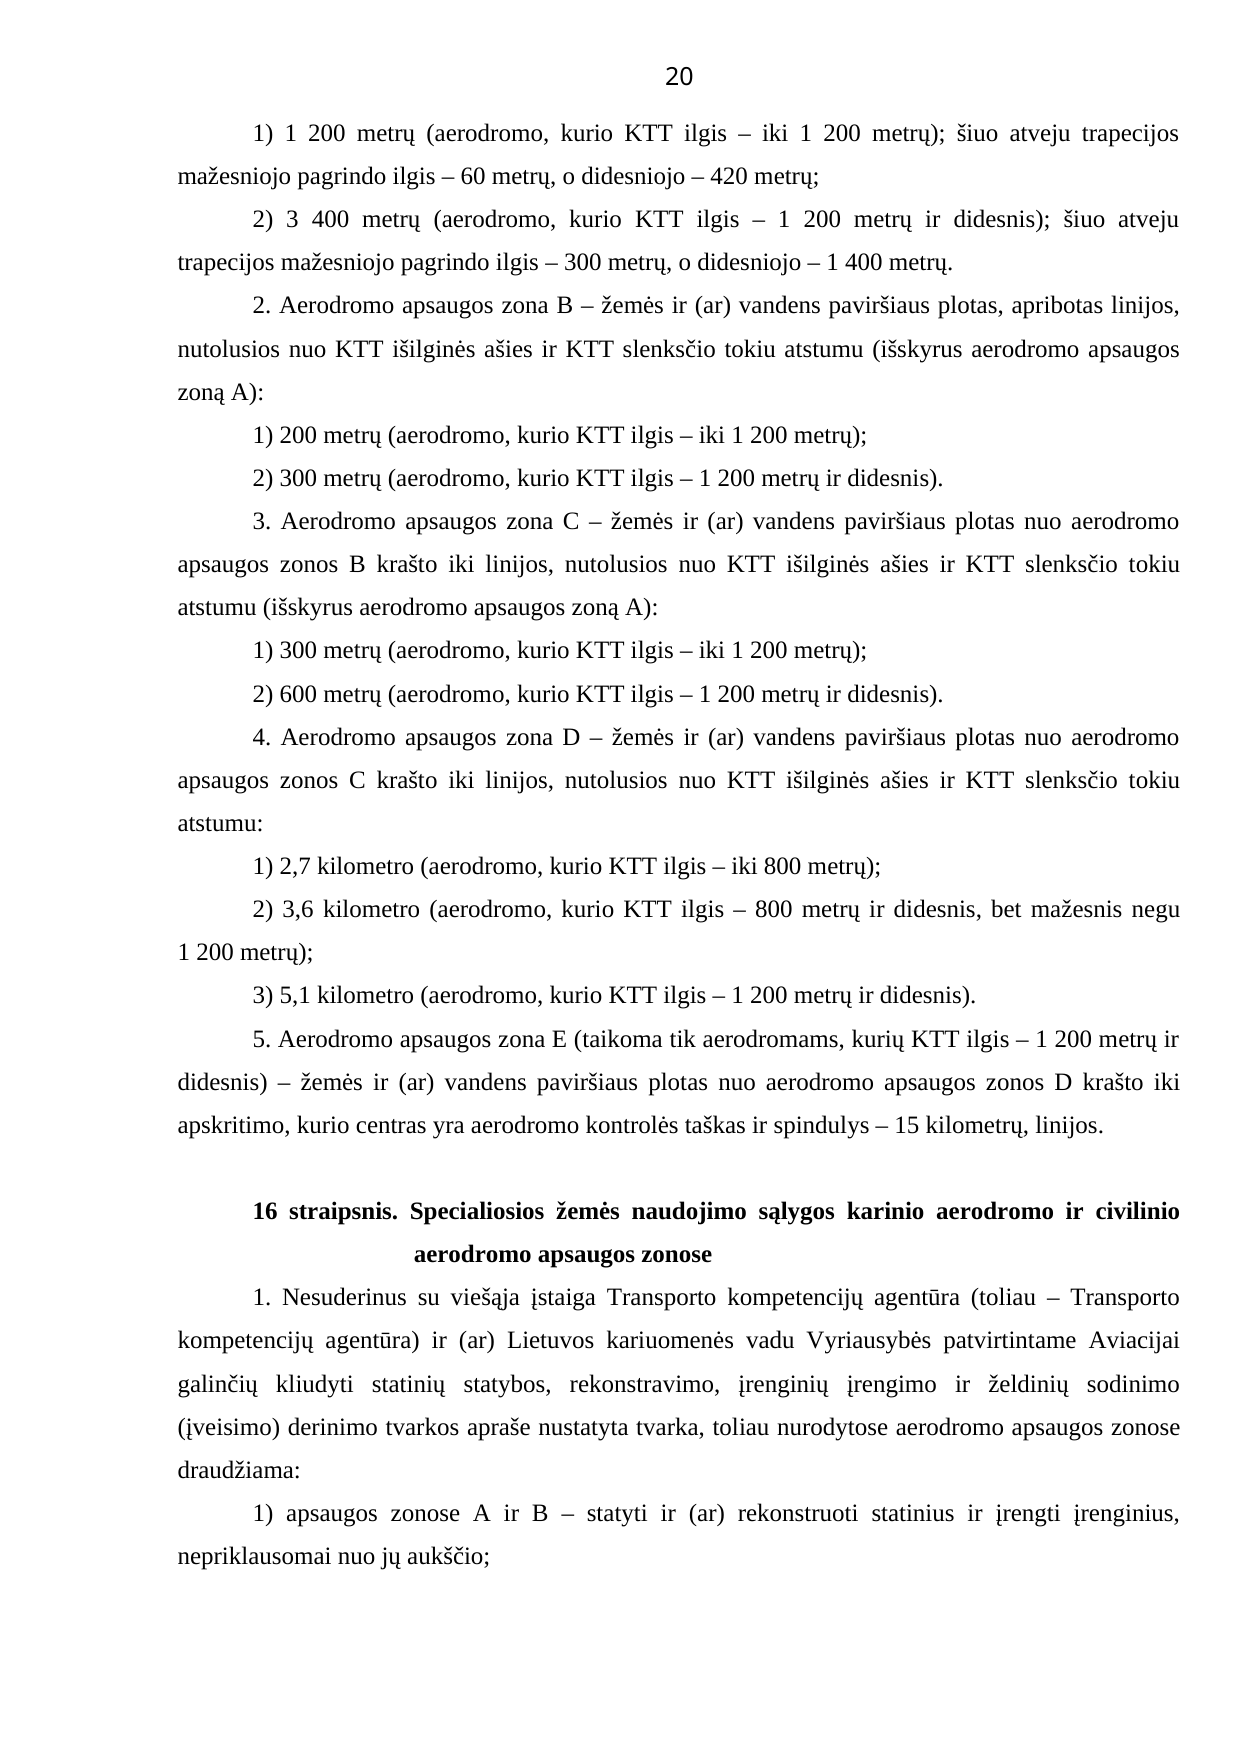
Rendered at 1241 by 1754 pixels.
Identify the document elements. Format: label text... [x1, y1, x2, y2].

text 2. Aerodromo apsaugos zona B – žemės ir (ar) vandens paviršiaus plotas, apribotas linijos, nutolusios nuo KTT išilginės ašies ir KTT slenksčio tokiu atstumu (išskyrus aerodromo apsaugos zoną A): [177, 291, 1181, 406]
text 2) 3 400 metrų (aerodromo, kurio KTT ilgis – 1 200 metrų ir didesnis); šiuo atveju trapecijos mažesniojo pagrindo ilgis – 300 metrų, o didesniojo – 1 400 metrų. [177, 204, 1181, 276]
text 3. Aerodromo apsaugos zona C – žemės ir (ar) vandens paviršiaus plotas nuo aerodromo apsaugos zonos B krašto iki linijos, nutolusios nuo KTT išilginės ašies ir KTT slenksčio tokiu atstumu (išskyrus aerodromo apsaugos zoną A): [177, 506, 1181, 621]
text 4. Aerodromo apsaugos zona D – žemės ir (ar) vandens paviršiaus plotas nuo aerodromo apsaugos zonos C krašto iki linijos, nutolusios nuo KTT išilginės ašies ir KTT slenksčio tokiu atstumu: [177, 722, 1181, 837]
text 3) 5,1 kilometro (aerodromo, kurio KTT ilgis – 1 200 metrų ir didesnis). [177, 981, 1181, 1009]
text 1) 300 metrų (aerodromo, kurio KTT ilgis – iki 1 200 metrų); [177, 636, 1181, 664]
text 1) 200 metrų (aerodromo, kurio KTT ilgis – iki 1 200 metrų); [177, 420, 1181, 449]
text 1) 1 200 metrų (aerodromo, kurio KTT ilgis – iki 1 200 metrų); šiuo atveju trapecijos mažesniojo pagrindo ilgis – 60 metrų, o didesniojo – 420 metrų; [177, 118, 1181, 190]
text 16 straipsnis. Specialiosios žemės naudojimo sąlygos karinio aerodromo ir civilinio aerodromo apsaugos zonose [252, 1196, 1181, 1268]
text 1) apsaugos zonose A ir B – statyti ir (ar) rekonstruoti statinius ir įrengti įrenginius, nepriklausomai nuo jų aukščio; [177, 1498, 1181, 1570]
text 5. Aerodromo apsaugos zona E (taikoma tik aerodromams, kurių KTT ilgis – 1 200 metrų ir didesnis) – žemės ir (ar) vandens paviršiaus plotas nuo aerodromo apsaugos zonos D krašto iki apskritimo, kurio centras yra aerodromo kontrolės taškas ir spindulys – 15 kilometrų, linijos. [177, 1024, 1181, 1139]
text 1) 2,7 kilometro (aerodromo, kurio KTT ilgis – iki 800 metrų); [177, 851, 1181, 880]
text 1. Nesuderinus su viešąja įstaiga Transporto kompetencijų agentūra (toliau – Transporto kompetencijų agentūra) ir (ar) Lietuvos kariuomenės vadu Vyriausybės patvirtintame Aviacijai galinčių kliudyti statinių statybos, rekonstravimo, įrenginių įrengimo ir želdinių sodinimo (įveisimo) derinimo tvarkos apraše nustatyta tvarka, toliau nurodytose aerodromo apsaugos zonose draudžiama: [177, 1282, 1181, 1484]
text 2) 300 metrų (aerodromo, kurio KTT ilgis – 1 200 metrų ir didesnis). [177, 463, 1181, 492]
text 2) 600 metrų (aerodromo, kurio KTT ilgis – 1 200 metrų ir didesnis). [177, 679, 1181, 707]
text 2) 3,6 kilometro (aerodromo, kurio KTT ilgis – 800 metrų ir didesnis, bet mažesnis negu 1 200 metrų); [177, 894, 1181, 966]
